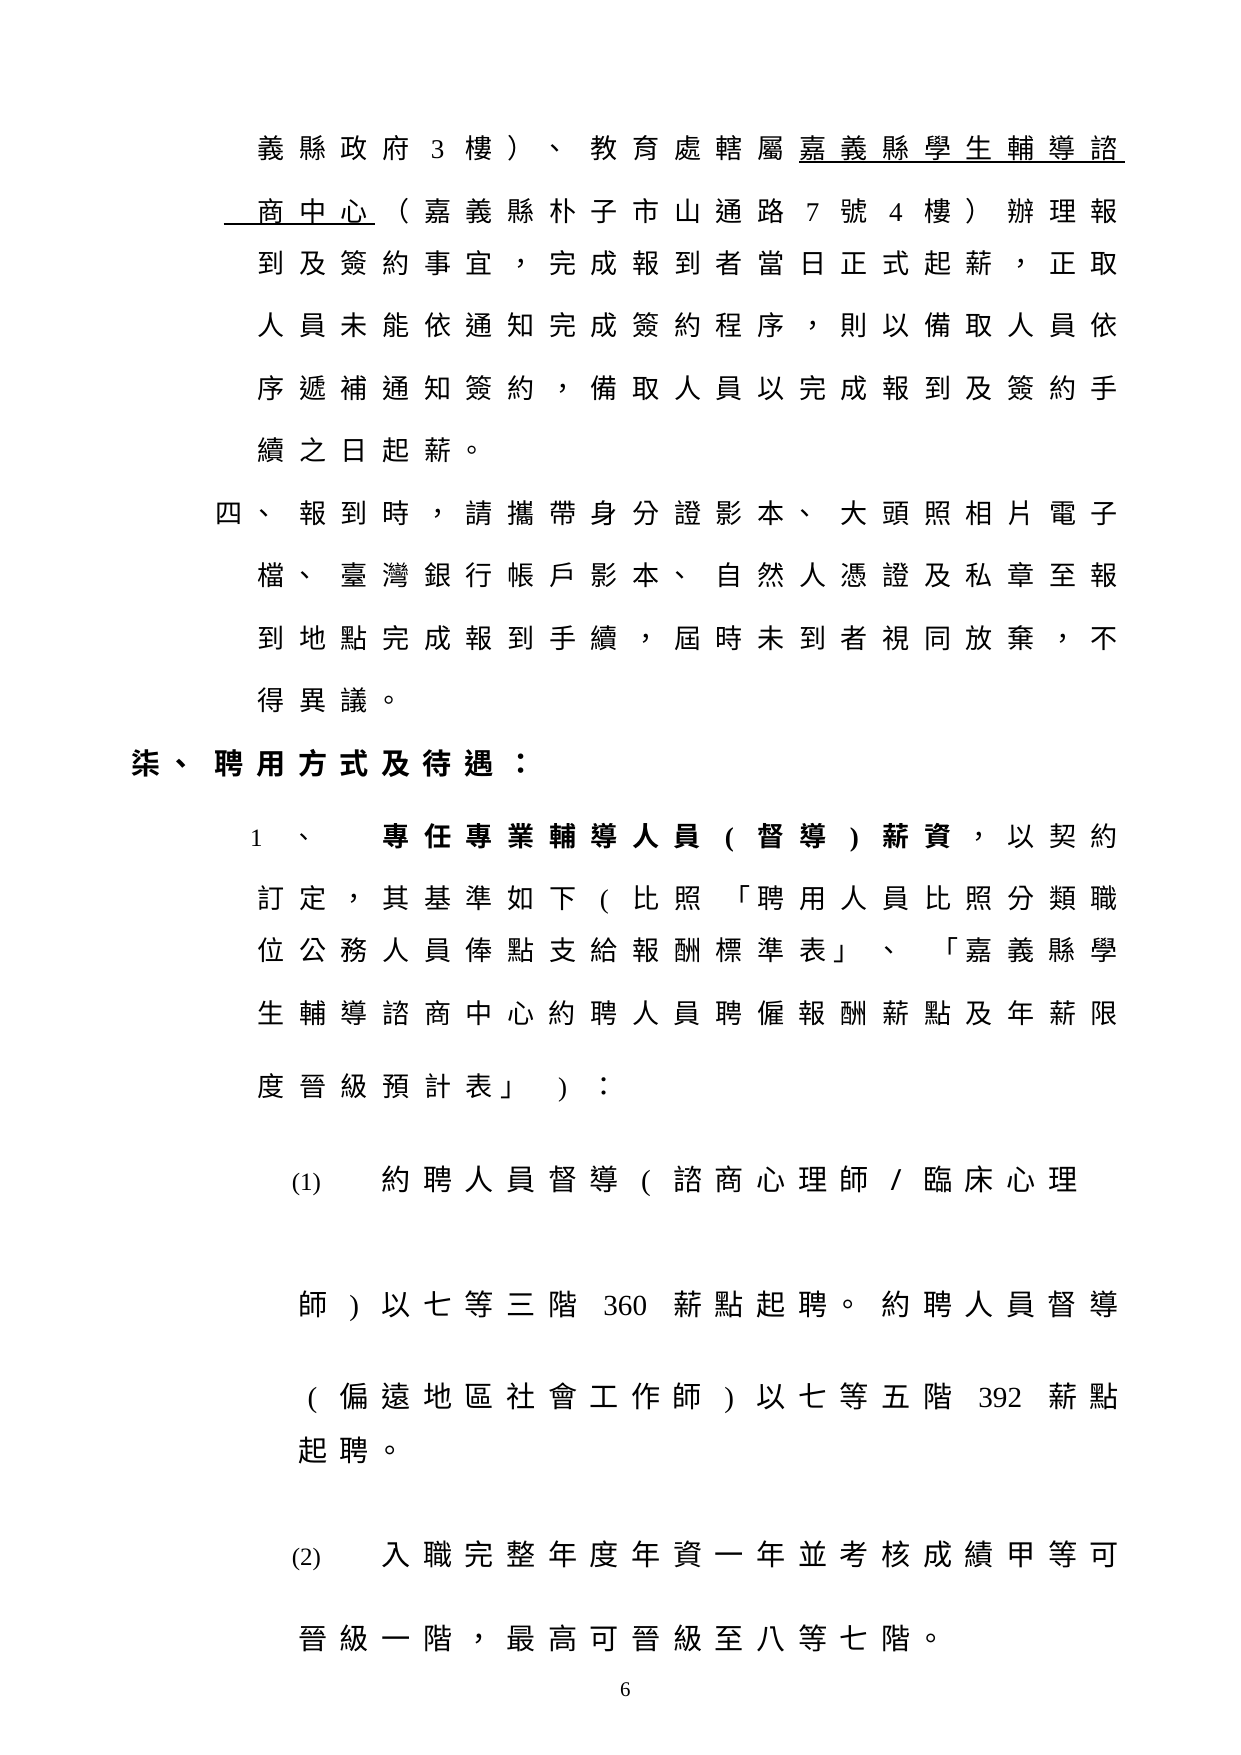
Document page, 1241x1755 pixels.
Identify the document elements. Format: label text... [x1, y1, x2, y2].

text 四、報到時，請攜帶身分證影本、大頭照相片電子檔、臺灣銀行帳戶影本、自然人憑證及私章至報到地點完成報到手續，屆時未到者視同放棄，不得異議。 [169, 470, 1125, 720]
text 柒、聘用方式及待遇： [125, 720, 1125, 782]
text 義縣政府3樓）、教育處轄屬嘉義縣學生輔導諮商中心（嘉義縣朴子市山通路7號4樓）辦理報到及簽約事宜，完成報到者當日正式起薪，正取人員未能依通知完成簽約程序，則以備取人員依序遞補通知簽約，備取人員以完成報到及簽約手續之日起薪。 [169, 95, 1125, 470]
list 約聘人員督導(諮商心理師/臨床心理師)以七等三階360薪點起聘。約聘人員督導(偏遠地區社會工作師)以七等五階392薪點起聘。 [284, 1095, 1125, 1470]
list 入職完整年度年資一年並考核成績甲等可晉級一階，最高可晉級至八等七階。 [284, 1470, 1125, 1657]
list 專任專業輔導人員(督導)薪資，以契約訂定，其基準如下(比照「聘用人員比照分類職位公務人員俸點支給報酬標準表」、「嘉義縣學生輔導諮商中心約聘人員聘僱報酬薪點及年薪限度晉級預計表」)： [234, 782, 1125, 1095]
